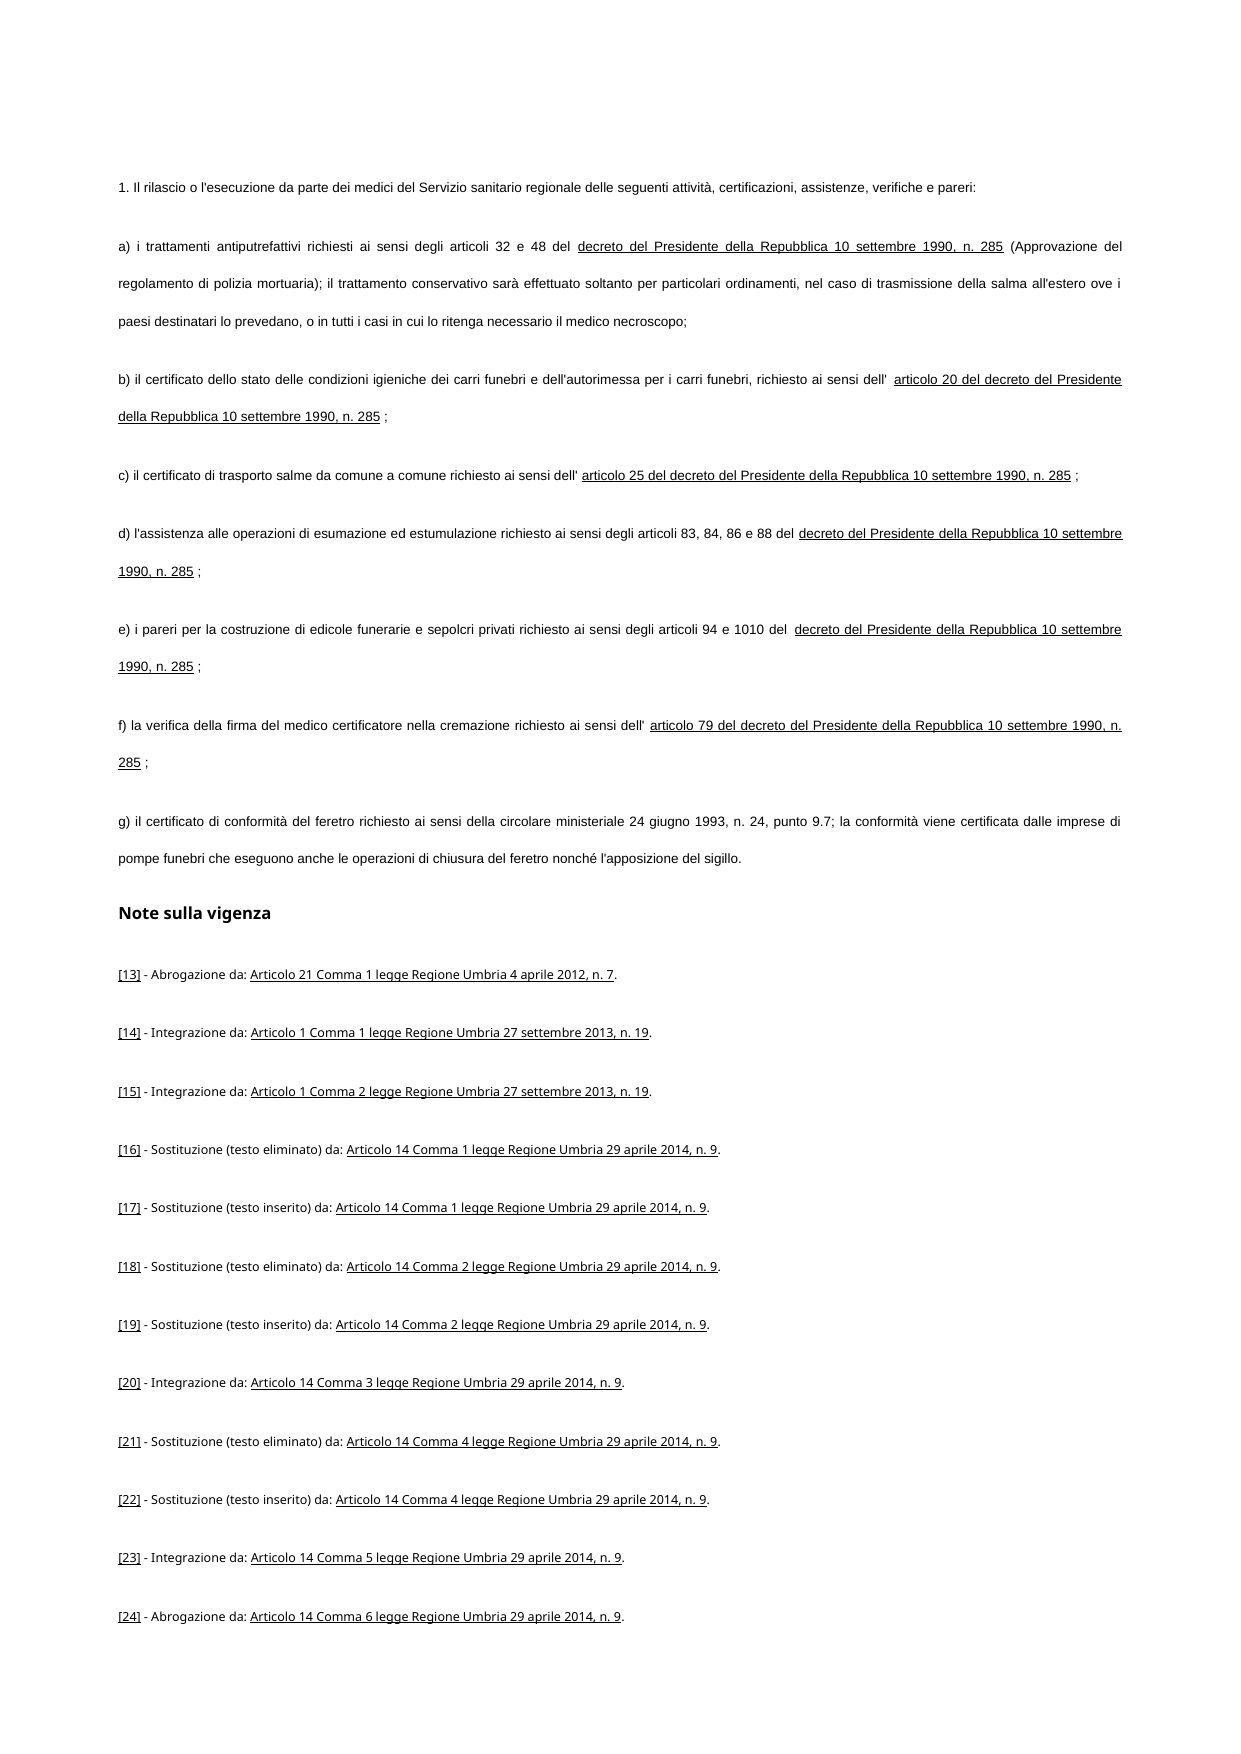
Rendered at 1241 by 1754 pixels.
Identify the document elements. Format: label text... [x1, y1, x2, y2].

text [13] - Abrogazione da: Articolo 21 Comma 1 legge Regione Umbria 4 aprile 2012, n. 7. [118, 946, 1122, 983]
text [22] - Sostituzione (testo inserito) da: Articolo 14 Comma 4 legge Regione Umbria 29 aprile 2014, n. 9. [118, 1471, 1122, 1508]
text [18] - Sostituzione (testo eliminato) da: Articolo 14 Comma 2 legge Regione Umbria 29 aprile 2014, n. 9. [118, 1237, 1122, 1275]
text [16] - Sostituzione (testo eliminato) da: Articolo 14 Comma 1 legge Regione Umbria 29 aprile 2014, n. 9. [118, 1121, 1122, 1158]
text [19] - Sostituzione (testo inserito) da: Articolo 14 Comma 2 legge Regione Umbria 29 aprile 2014, n. 9. [118, 1296, 1122, 1333]
text [23] - Integrazione da: Articolo 14 Comma 5 legge Regione Umbria 29 aprile 2014, n. 9. [118, 1529, 1122, 1566]
text [21] - Sostituzione (testo eliminato) da: Articolo 14 Comma 4 legge Regione Umbria 29 aprile 2014, n. 9. [118, 1412, 1122, 1450]
text [24] - Abrogazione da: Articolo 14 Comma 6 legge Regione Umbria 29 aprile 2014, n. 9. [118, 1587, 1122, 1625]
table_header 1. Il rilascio o l'esecuzione da parte dei medici del Servizio sanitario regionale delle seguenti attività, certificazioni, assistenze, verifiche e pareri: a) i trattamenti antiputrefattivi richiesti ai sensi degli articoli 32 e 48 del decreto del Presidente della Repubblica 10 settembre 1990, n. 285 (Approvazione del regolamento di polizia mortuaria); il trattamento conservativo sarà effettuato soltanto per particolari ordinamenti, nel caso di trasmissione della salma all'estero ove i paesi destinatari lo prevedano, o in tutti i casi in cui lo ritenga necessario il medico necroscopo; b) il certificato dello stato delle condizioni igieniche dei carri funebri e dell'autorimessa per i carri funebri, richiesto ai sensi dell' articolo 20 del decreto del Presidente della Repubblica 10 settembre 1990, n. 285 ; c) il certificato di trasporto salme da comune a comune richiesto ai sensi dell' articolo 25 del decreto del Presidente della Repubblica 10 settembre 1990, n. 285 ; d) l'assistenza alle operazioni di esumazione ed estumulazione richiesto ai sensi degli articoli 83, 84, 86 e 88 del decreto del Presidente della Repubblica 10 settembre 1990, n. 285 ; e) i pareri per la costruzione di edicole funerarie e sepolcri privati richiesto ai sensi degli articoli 94 e 1010 del decreto del Presidente della Repubblica 10 settembre 1990, n. 285 ; f) la verifica della firma del medico certificatore nella cremazione richiesto ai sensi dell' articolo 79 del decreto del Presidente della Repubblica 10 settembre 1990, n. 285 ; g) il certificato di conformità del feretro richiesto ai sensi della circolare ministeriale 24 giugno 1993, n. 24, punto 9.7; la conformità viene certificata dalle imprese di pompe funebri che eseguono anche le operazioni di chiusura del feretro nonché l'apposizione del sigillo. [118, 148, 1122, 877]
text [20] - Integrazione da: Articolo 14 Comma 3 legge Regione Umbria 29 aprile 2014, n. 9. [118, 1354, 1122, 1391]
text [17] - Sostituzione (testo inserito) da: Articolo 14 Comma 1 legge Regione Umbria 29 aprile 2014, n. 9. [118, 1179, 1122, 1216]
text Note sulla vigenza [118, 887, 1122, 925]
text [15] - Integrazione da: Articolo 1 Comma 2 legge Regione Umbria 27 settembre 2013, n. 19. [118, 1062, 1122, 1100]
text [14] - Integrazione da: Articolo 1 Comma 1 legge Regione Umbria 27 settembre 2013, n. 19. [118, 1004, 1122, 1041]
